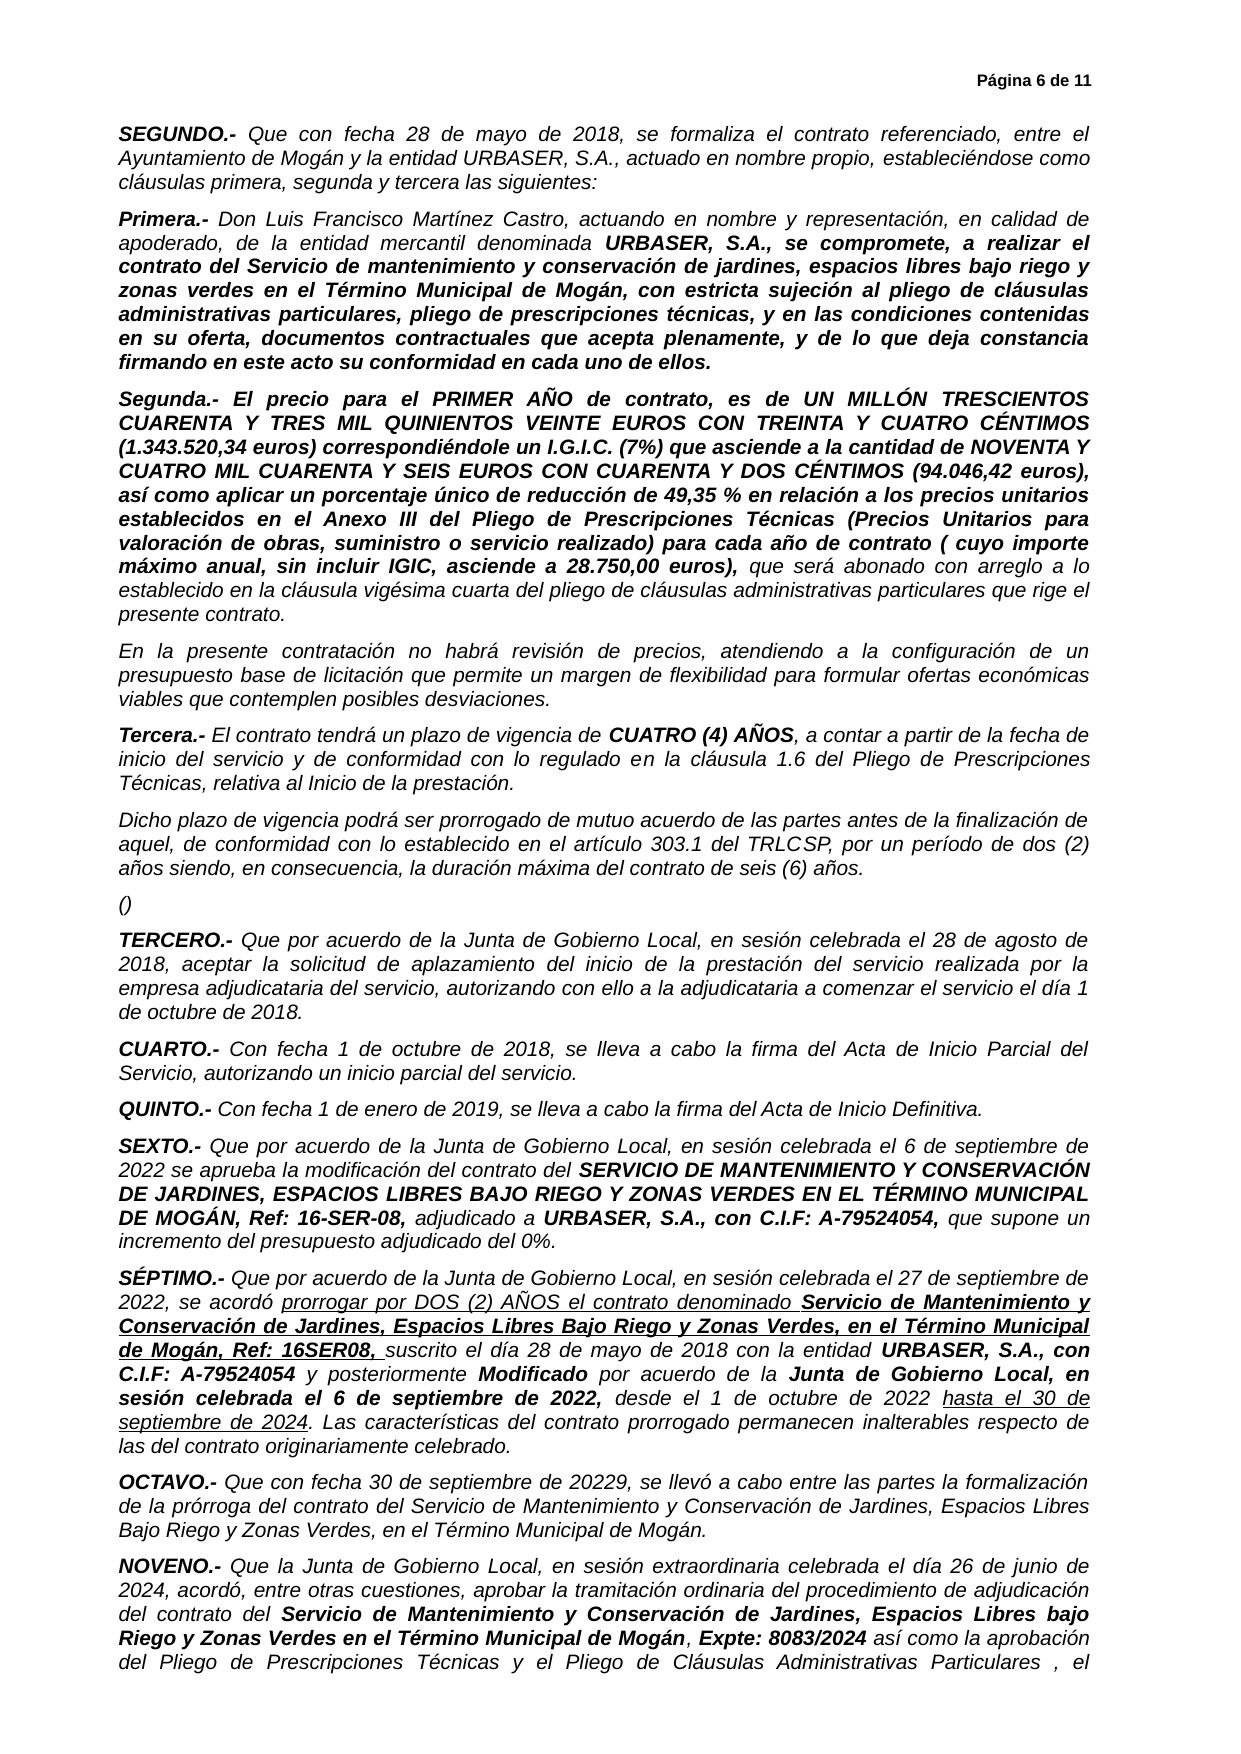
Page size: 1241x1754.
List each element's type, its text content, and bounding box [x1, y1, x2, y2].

text () [118, 892, 1092, 916]
text OCTAVO.- Que con fecha 30 de septiembre de 20229, se llevó a cabo entre las partes la formalización de la prórroga del contrato del Servicio de Mantenimiento y Conservación de Jardines, Espacios Libres Bajo Riego y Zonas Verdes, en el Término Municipal de Mogán. [118, 1470, 1092, 1542]
text CUARTO.- Con fecha 1 de octubre de 2018, se lleva a cabo la firma del Acta de Inicio Parcial del Servicio, autorizando un inicio parcial del servicio. [118, 1037, 1092, 1084]
text SEXTO.- Que por acuerdo de la Junta de Gobierno Local, en sesión celebrada el 6 de septiembre de 2022 se aprueba la modificación del contrato del SERVICIO DE MANTENIMIENTO Y CONSERVACIÓN DE JARDINES, ESPACIOS LIBRES BAJO RIEGO Y ZONAS VERDES EN EL TÉRMINO MUNICIPAL DE MOGÁN, Ref: 16-SER-08, adjudicado a URBASER, S.A., con C.I.F: A-79524054, que supone un incremento del presupuesto adjudicado del 0%. [118, 1133, 1092, 1253]
text SEGUNDO.- Que con fecha 28 de mayo de 2018, se formaliza el contrato referenciado, entre el Ayuntamiento de Mogán y la entidad URBASER, S.A., actuado en nombre propio, estableciéndose como cláusulas primera, segunda y tercera las siguientes: [118, 122, 1092, 194]
text En la presente contratación no habrá revisión de precios, atendiendo a la configuración de un presupuesto base de licitación que permite un margen de flexibilidad para formular ofertas económicas viables que contemplen posibles desviaciones. [118, 639, 1092, 711]
text NOVENO.- Que la Junta de Gobierno Local, en sesión extraordinaria celebrada el día 26 de junio de 2024, acordó, entre otras cuestiones, aprobar la tramitación ordinaria del procedimiento de adjudicación del contrato del Servicio de Mantenimiento y Conservación de Jardines, Espacios Libres bajo Riego y Zonas Verdes en el Término Municipal de Mogán, Expte: 8083/2024 así como la aprobación del Pliego de Prescripciones Técnicas y el Pliego de Cláusulas Administrativas Particulares , el [118, 1554, 1092, 1674]
text QUINTO.- Con fecha 1 de enero de 2019, se lleva a cabo la firma del Acta de Inicio Definitiva. [118, 1097, 1092, 1121]
text Dicho plazo de vigencia podrá ser prorrogado de mutuo acuerdo de las partes antes de la finalización de aquel, de conformidad con lo establecido en el artículo 303.1 del TRLCSP, por un período de dos (2) años siendo, en consecuencia, la duración máxima del contrato de seis (6) años. [118, 807, 1092, 879]
text Tercera.- El contrato tendrá un plazo de vigencia de CUATRO (4) AÑOS, a contar a partir de la fecha de inicio del servicio y de conformidad con lo regulado en la cláusula 1.6 del Pliego de Prescripciones Técnicas, relativa al Inicio de la prestación. [118, 723, 1092, 795]
text SÉPTIMO.- Que por acuerdo de la Junta de Gobierno Local, en sesión celebrada el 27 de septiembre de 2022, se acordó prorrogar por DOS (2) AÑOS el contrato denominado Servicio de Mantenimiento y Conservación de Jardines, Espacios Libres Bajo Riego y Zonas Verdes, en el Término Municipal de Mogán, Ref: 16SER08, suscrito el día 28 de mayo de 2018 con la entidad URBASER, S.A., con C.I.F: A-79524054 y posteriormente Modificado por acuerdo de la Junta de Gobierno Local, en sesión celebrada el 6 de septiembre de 2022, desde el 1 de octubre de 2022 hasta el 30 de septiembre de 2024. Las características del contrato prorrogado permanecen inalterables respecto de las del contrato originariamente celebrado. [118, 1266, 1092, 1457]
text TERCERO.- Que por acuerdo de la Junta de Gobierno Local, en sesión celebrada el 28 de agosto de 2018, aceptar la solicitud de aplazamiento del inicio de la prestación del servicio realizada por la empresa adjudicataria del servicio, autorizando con ello a la adjudicataria a comenzar el servicio el día 1 de octubre de 2018. [118, 928, 1092, 1024]
text Primera.- Don Luis Francisco Martínez Castro, actuando en nombre y representación, en calidad de apoderado, de la entidad mercantil denominada URBASER, S.A., se compromete, a realizar el contrato del Servicio de mantenimiento y conservación de jardines, espacios libres bajo riego y zonas verdes en el Término Municipal de Mogán, con estricta sujeción al pliego de cláusulas administrativas particulares, pliego de prescripciones técnicas, y en las condiciones contenidas en su oferta, documentos contractuales que acepta plenamente, y de lo que deja constancia firmando en este acto su conformidad en cada uno de ellos. [118, 206, 1092, 374]
text Segunda.- El precio para el PRIMER AÑO de contrato, es de UN MILLÓN TRESCIENTOS CUARENTA Y TRES MIL QUINIENTOS VEINTE EUROS CON TREINTA Y CUATRO CÉNTIMOS (1.343.520,34 euros) correspondiéndole un I.G.I.C. (7%) que asciende a la cantidad de NOVENTA Y CUATRO MIL CUARENTA Y SEIS EUROS CON CUARENTA Y DOS CÉNTIMOS (94.046,42 euros), así como aplicar un porcentaje único de reducción de 49,35 % en relación a los precios unitarios establecidos en el Anexo III del Pliego de Prescripciones Técnicas (Precios Unitarios para valoración de obras, suministro o servicio realizado) para cada año de contrato ( cuyo importe máximo anual, sin incluir IGIC, asciende a 28.750,00 euros), que será abonado con arreglo a lo establecido en la cláusula vigésima cuarta del pliego de cláusulas administrativas particulares que rige el presente contrato. [118, 387, 1092, 626]
